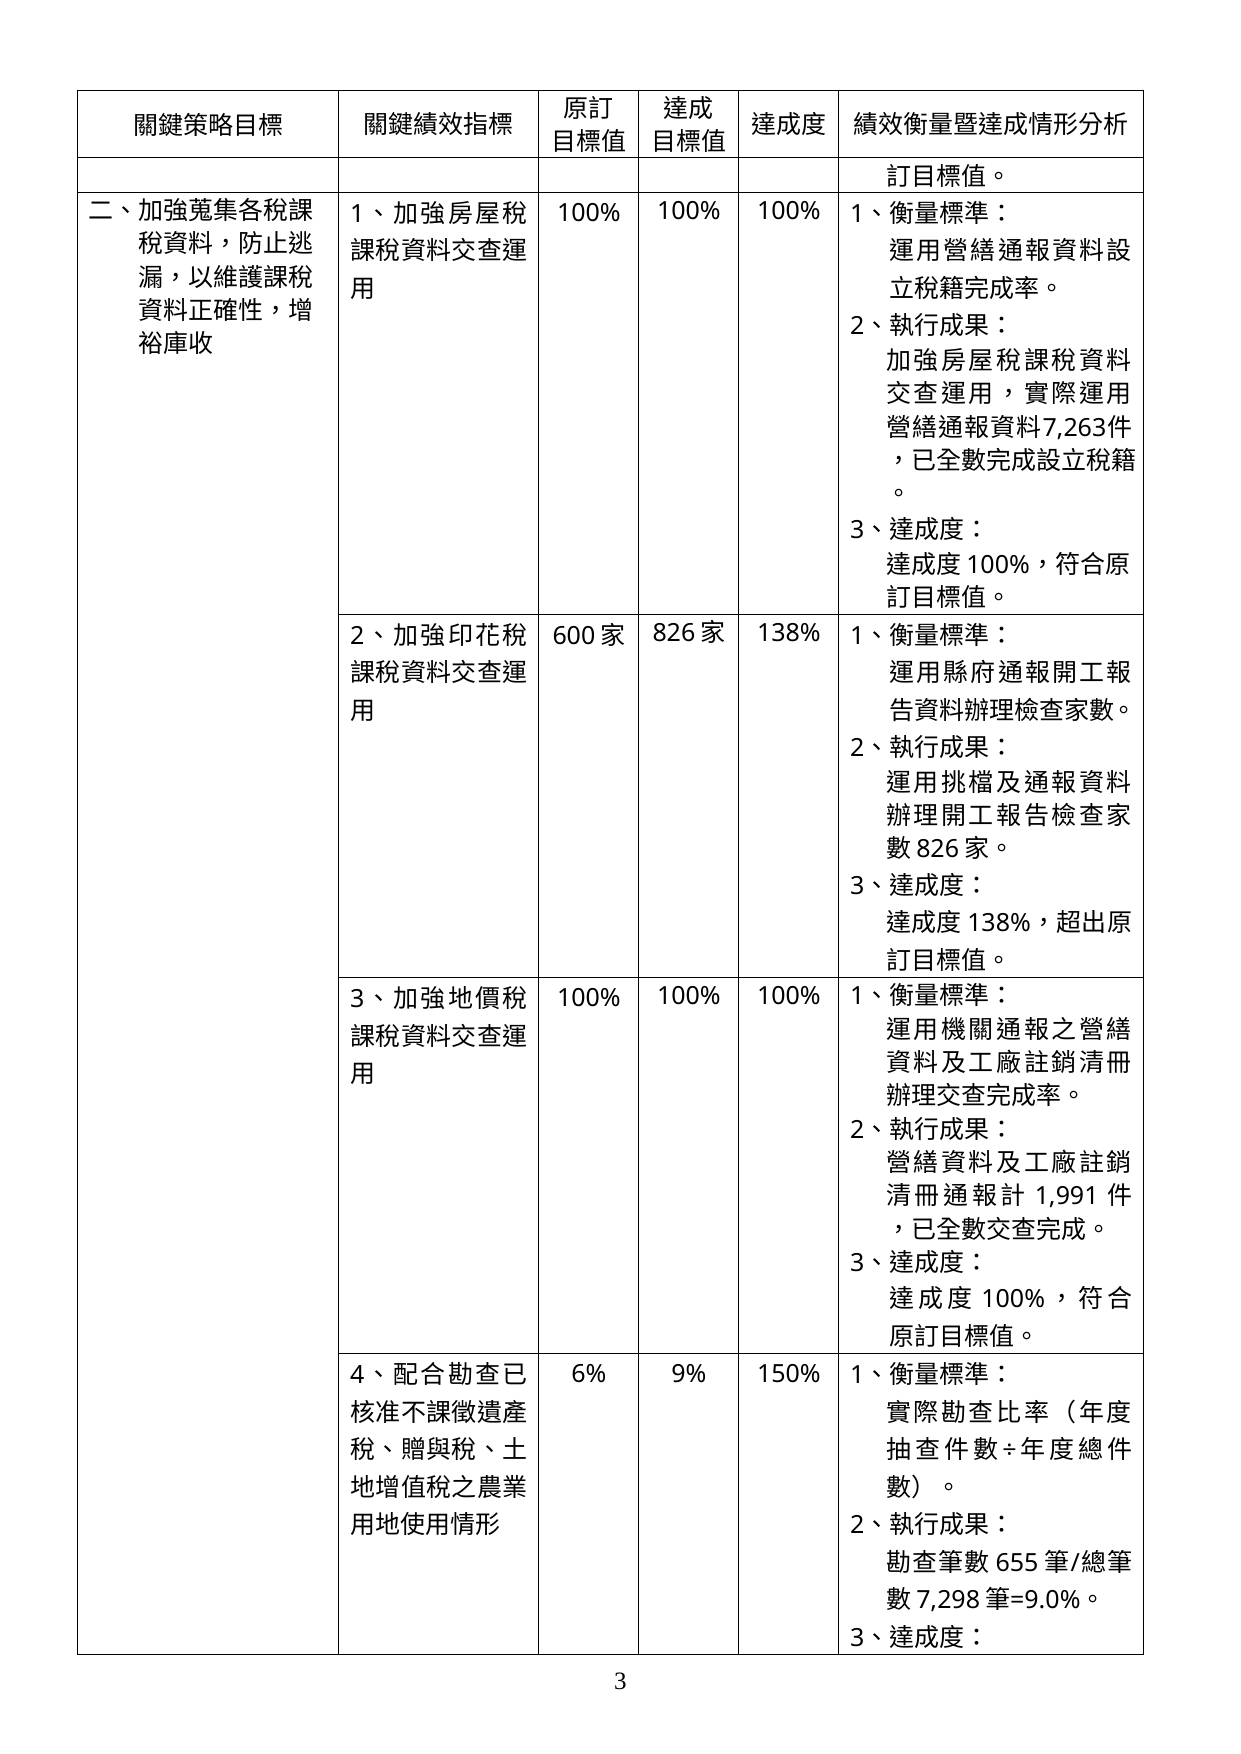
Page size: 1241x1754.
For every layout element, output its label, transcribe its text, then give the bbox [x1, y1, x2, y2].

table_cell [339, 158, 538, 192]
table_cell 9% [639, 1354, 738, 1654]
table_cell [639, 158, 738, 192]
table_cell 1、衡量標準： 實際勘查比率（年度抽查件數÷年度總件數）。 2、執行成果： 勘查筆數655筆/總筆數7,298筆=9.0%。 3、達成度： [839, 1354, 1143, 1654]
table_cell 1、衡量標準： 運用營繕通報資料設立稅籍完成率。 2、執行成果： 加強房屋稅課稅資料交查運用，實際運用營繕通報資料7,263件，已全數完成設立稅籍。 3、達成度： 達成度100%，符合原訂目標值。 [839, 193, 1143, 613]
table_cell 600家 [539, 615, 638, 977]
table_cell 150% [739, 1354, 838, 1654]
table_cell 100% [539, 978, 638, 1353]
table_cell 加強蒐集各稅課稅資料，防止逃漏，以維護課稅資料正確性，增裕庫收 [78, 193, 338, 1654]
table_cell 826家 [639, 615, 738, 977]
table_cell [539, 158, 638, 192]
table_header 原訂 目標值 [539, 91, 638, 157]
table_cell 1、衡量標準： 運用縣府通報開工報告資料辦理檢查家數。 2、執行成果： 運用挑檔及通報資料辦理開工報告檢查家數826家。 3、達成度： 達成度138%，超出原訂目標值。 [839, 615, 1143, 977]
table_header 績效衡量暨達成情形分析 [839, 91, 1143, 157]
table_cell 3、加強地價稅課稅資料交查運用 [339, 978, 538, 1353]
table_cell 100% [539, 193, 638, 613]
table_cell 100% [739, 193, 838, 613]
table_header 關鍵策略目標 [78, 91, 338, 157]
table_cell 1、衡量標準： 運用機關通報之營繕資料及工廠註銷清冊辦理交查完成率。 2、執行成果： 營繕資料及工廠註銷清冊通報計1,991件，已全數交查完成。 3、達成度： 達成度100%，符合原訂目標值。 [839, 978, 1143, 1353]
table_cell [739, 158, 838, 192]
table_cell 138% [739, 615, 838, 977]
table_cell 100% [639, 978, 738, 1353]
table_cell 訂目標值。 [839, 158, 1143, 192]
table_cell 100% [739, 978, 838, 1353]
table_header 達成 目標值 [639, 91, 738, 157]
table_cell 2、加強印花稅課稅資料交查運用 [339, 615, 538, 977]
table_cell 6% [539, 1354, 638, 1654]
table_header 達成度 [739, 91, 838, 157]
table_cell 1、加強房屋稅課稅資料交查運用 [339, 193, 538, 613]
table_cell [78, 158, 338, 192]
table_header 關鍵績效指標 [339, 91, 538, 157]
table_cell 100% [639, 193, 738, 613]
table_cell 4、配合勘查已核准不課徵遺產稅、贈與稅、土地增值稅之農業用地使用情形 [339, 1354, 538, 1654]
